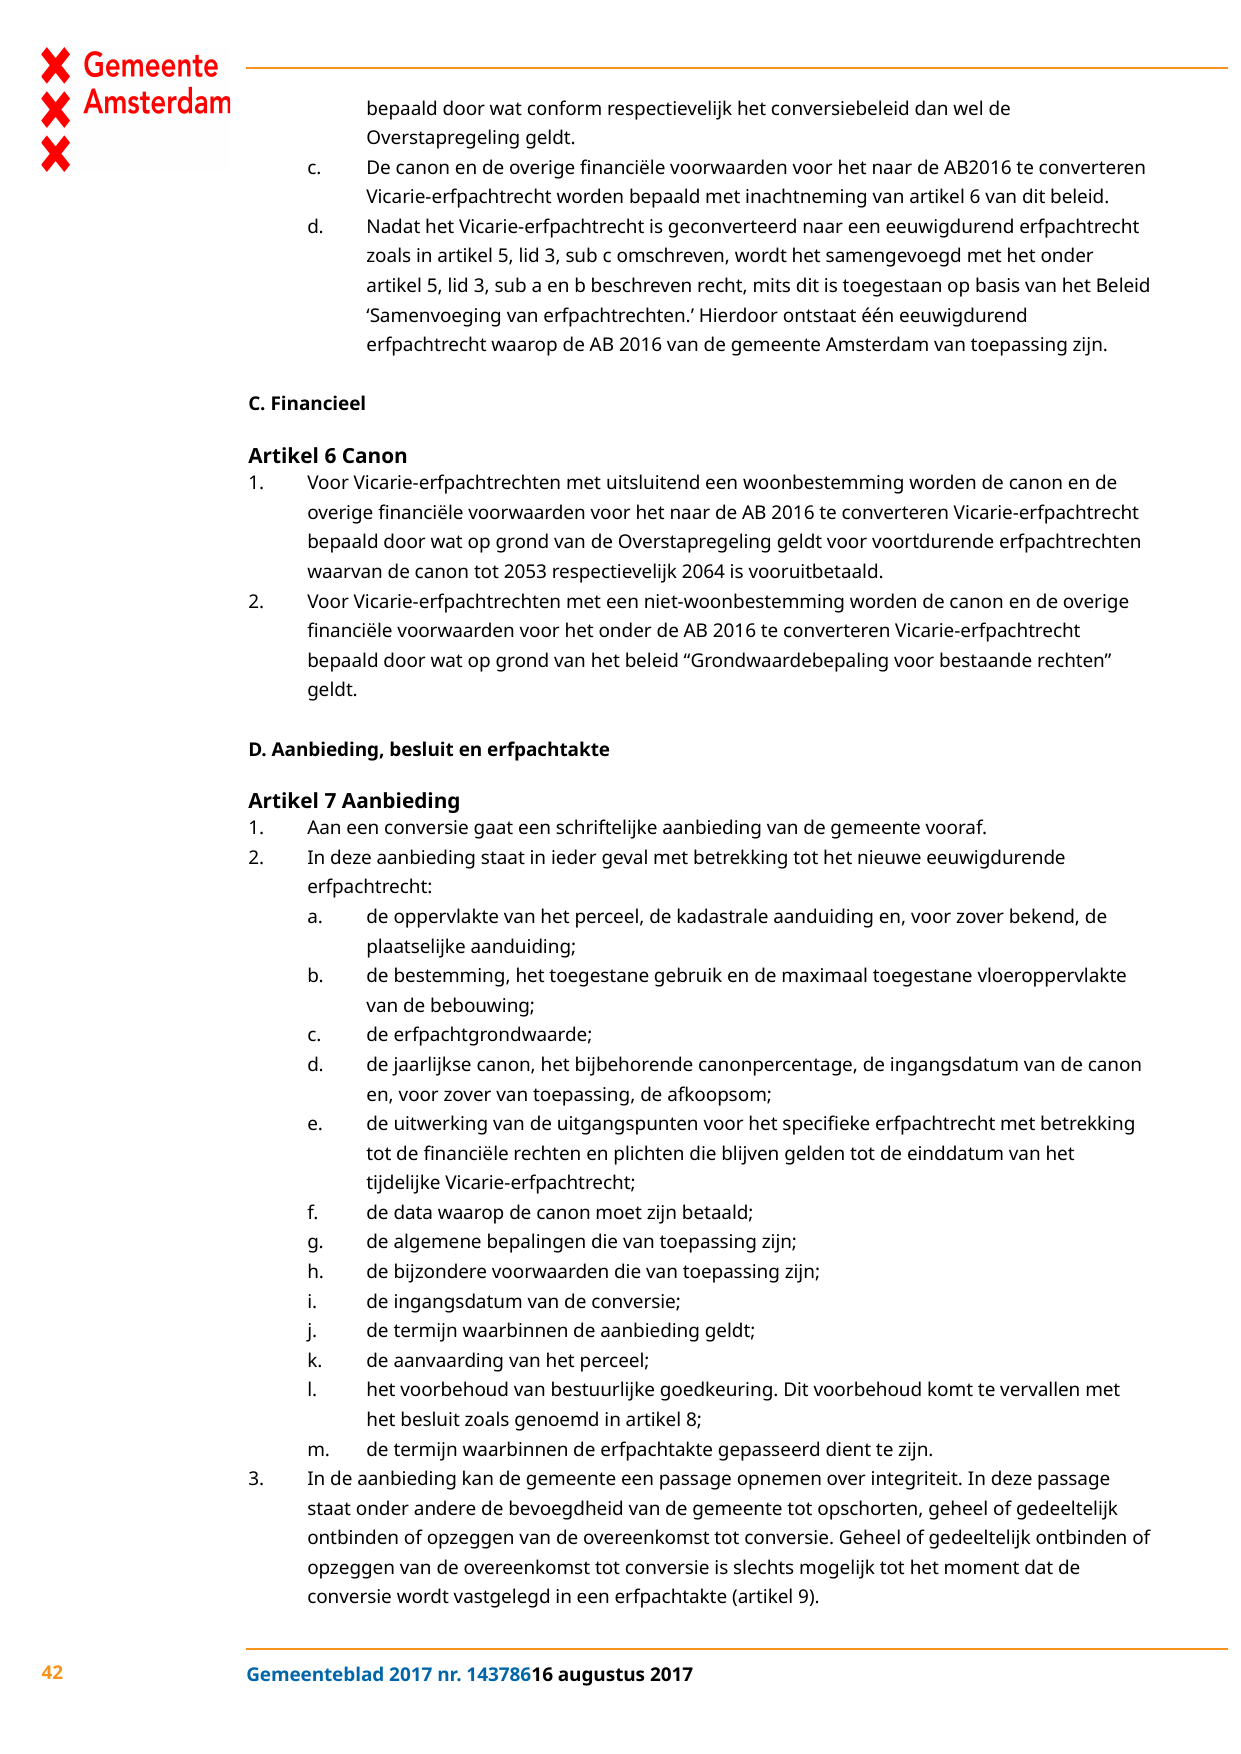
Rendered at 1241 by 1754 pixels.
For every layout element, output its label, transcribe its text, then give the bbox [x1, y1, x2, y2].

picture [41, 47, 231, 172]
list de data waarop de canon moet zijn betaald; [307, 1199, 1152, 1225]
list de bijzondere voorwaarden die van toepassing zijn; [307, 1258, 1152, 1284]
list de erfpachtgrondwaarde; [307, 1022, 1152, 1047]
list Aan een conversie gaat een schriftelijke aanbieding van de gemeente vooraf. [248, 814, 1152, 840]
text Artikel 6 Canon [248, 441, 1152, 469]
list de algemene bepalingen die van toepassing zijn; [307, 1229, 1152, 1254]
list de termijn waarbinnen de aanbieding geldt; [307, 1317, 1152, 1343]
list In de aanbieding kan de gemeente een passage opnemen over integriteit. In deze passage staat onder andere de bevoegdheid van de gemeente tot opschorten, geheel of gedeeltelijk ontbinden of opzeggen van de overeenkomst tot conversie. Geheel of gedeeltelijk ontbinden of opzeggen van de overeenkomst tot conversie is slechts mogelijk tot het moment dat de conversie wordt vastgelegd in een erfpachtakte (artikel 9). [248, 1465, 1152, 1609]
list de bestemming, het toegestane gebruik en de maximaal toegestane vloeroppervlakte van de bebouwing; [307, 962, 1152, 1018]
list De canon en de overige financiële voorwaarden voor het naar de AB2016 te converteren Vicarie-erfpachtrecht worden bepaald met inachtneming van artikel 6 van dit beleid. [307, 154, 1152, 209]
text Artikel 7 Aanbieding [248, 786, 1152, 814]
text D. Aanbieding, besluit en erfpachtakte [248, 736, 1152, 761]
list het voorbehoud van bestuurlijke goedkeuring. Dit voorbehoud komt te vervallen met het besluit zoals genoemd in artikel 8; [307, 1377, 1152, 1432]
list Voor Vicarie-erfpachtrechten met een niet-woonbestemming worden de canon en de overige financiële voorwaarden voor het onder de AB 2016 te converteren Vicarie-erfpachtrecht bepaald door wat op grond van het beleid “Grondwaardebepaling voor bestaande rechten” geldt. [248, 588, 1152, 702]
list de jaarlijkse canon, het bijbehorende canonpercentage, de ingangsdatum van de canon en, voor zover van toepassing, de afkoopsom; [307, 1051, 1152, 1107]
list de uitwerking van de uitgangspunten voor het specifieke erfpachtrecht met betrekking tot de financiële rechten en plichten die blijven gelden tot de einddatum van het tijdelijke Vicarie-erfpachtrecht; [307, 1110, 1152, 1195]
list Nadat het Vicarie-erfpachtrecht is geconverteerd naar een eeuwigdurend erfpachtrecht zoals in artikel 5, lid 3, sub c omschreven, wordt het samengevoegd met het onder artikel 5, lid 3, sub a en b beschreven recht, mits dit is toegestaan op basis van het Beleid ‘Samenvoeging van erfpachtrechten.’ Hierdoor ontstaat één eeuwigdurend erfpachtrecht waarop de AB 2016 van de gemeente Amsterdam van toepassing zijn. [307, 213, 1152, 357]
list In deze aanbieding staat in ieder geval met betrekking tot het nieuwe eeuwigdurende erfpachtrecht: [248, 844, 1152, 899]
list bepaald door wat conform respectievelijk het conversiebeleid dan wel de Overstapregeling geldt. [307, 95, 1152, 150]
list de aanvaarding van het perceel; [307, 1347, 1152, 1373]
list de oppervlakte van het perceel, de kadastrale aanduiding en, voor zover bekend, de plaatselijke aanduiding; [307, 903, 1152, 959]
list de termijn waarbinnen de erfpachtakte gepasseerd dient te zijn. [307, 1436, 1152, 1462]
text C. Financieel [248, 391, 1152, 416]
list de ingangsdatum van de conversie; [307, 1288, 1152, 1314]
list Voor Vicarie-erfpachtrechten met uitsluitend een woonbestemming worden de canon en de overige financiële voorwaarden voor het naar de AB 2016 te converteren Vicarie-erfpachtrecht bepaald door wat op grond van de Overstapregeling geldt voor voortdurende erfpachtrechten waarvan de canon tot 2053 respectievelijk 2064 is vooruitbetaald. [248, 469, 1152, 584]
